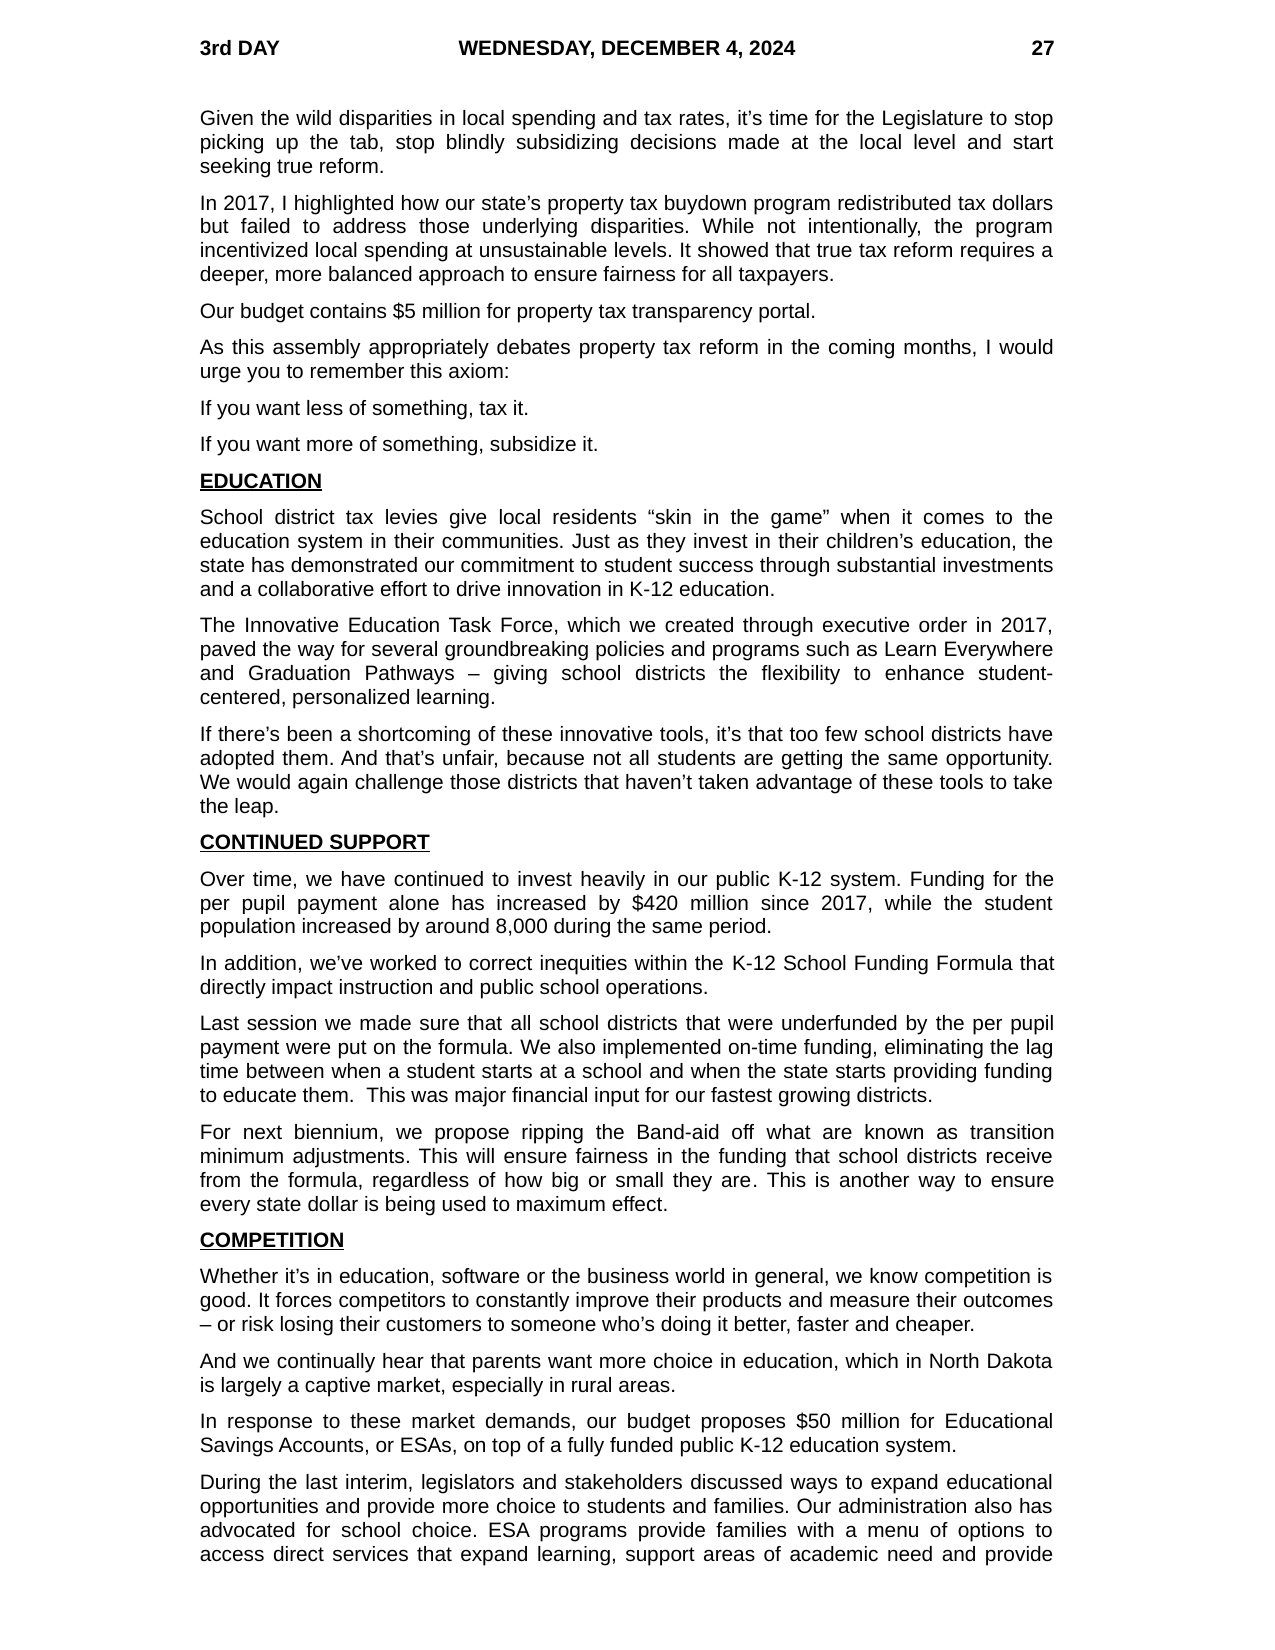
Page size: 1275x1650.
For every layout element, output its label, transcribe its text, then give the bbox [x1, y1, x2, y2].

text School district tax levies give local residents “skin in the game” when it comes to the education system in their communities. Just as they invest in their children’s education, the state has demonstrated our commitment to student success through substantial investments and a collaborative effort to drive innovation in K-12 education. [199, 505, 1054, 601]
text If you want less of something, tax it. [199, 396, 1054, 419]
text COMPETITION [199, 1228, 1054, 1252]
text EDUCATION [199, 468, 1054, 492]
text CONTINUED SUPPORT [199, 830, 1054, 854]
text In 2017, I highlighted how our state’s property tax buydown program redistributed tax dollars but failed to address those underlying disparities. While not intentionally, the program incentivized local spending at unsustainable levels. It showed that true tax reform requires a deeper, more balanced approach to ensure fairness for all taxpayers. [199, 190, 1054, 286]
text Whether it’s in education, software or the business world in general, we know competition is good. It forces competitors to constantly improve their products and measure their outcomes – or risk losing their customers to someone who’s doing it better, faster and cheaper. [199, 1264, 1054, 1336]
text During the last interim, legislators and stakeholders discussed ways to expand educational opportunities and provide more choice to students and families. Our administration also has advocated for school choice. ESA programs provide families with a menu of options to access direct services that expand learning, support areas of academic need and provide [199, 1469, 1054, 1565]
text If there’s been a shortcoming of these innovative tools, it’s that too few school districts have adopted them. And that’s unfair, because not all students are getting the same opportunity. We would again challenge those districts that haven’t taken advantage of these tools to take the leap. [199, 722, 1054, 817]
text If you want more of something, subsidize it. [199, 432, 1054, 456]
text The Innovative Education Task Force, which we created through executive order in 2017, paved the way for several groundbreaking policies and programs such as Learn Everywhere and Graduation Pathways – giving school districts the flexibility to enhance student-centered, personalized learning. [199, 613, 1054, 709]
text And we continually hear that parents want more choice in education, which in North Dakota is largely a captive market, especially in rural areas. [199, 1349, 1054, 1397]
text Given the wild disparities in local spending and tax rates, it’s time for the Legislature to stop picking up the tab, stop blindly subsidizing decisions made at the local level and start seeking true reform. [199, 106, 1054, 178]
subtitle Page 27 [9, 9, 109, 33]
text Our budget contains $5 million for property tax transparency portal. [199, 299, 1054, 323]
text As this assembly appropriately debates property tax reform in the coming months, I would urge you to remember this axiom: [199, 335, 1054, 383]
text In response to these market demands, our budget proposes $50 million for Educational Savings Accounts, or ESAs, on top of a fully funded public K-12 education system. [199, 1409, 1054, 1457]
text Last session we made sure that all school districts that were underfunded by the per pupil payment were put on the formula. We also implemented on-time funding, eliminating the lag time between when a student starts at a school and when the state starts providing funding to educate them. This was major financial input for our fastest growing districts. [199, 1011, 1054, 1107]
text For next biennium, we propose ripping the Band-aid off what are known as transition minimum adjustments. This will ensure fairness in the funding that school districts receive from the formula, regardless of how big or small they are. This is another way to ensure every state dollar is being used to maximum effect. [199, 1119, 1054, 1215]
text Over time, we have continued to invest heavily in our public K-12 system. Funding for the per pupil payment alone has increased by $420 million since 2017, while the student population increased by around 8,000 during the same period. [199, 866, 1054, 938]
text In addition, we’ve worked to correct inequities within the K-12 School Funding Formula that directly impact instruction and public school operations. [199, 951, 1054, 999]
